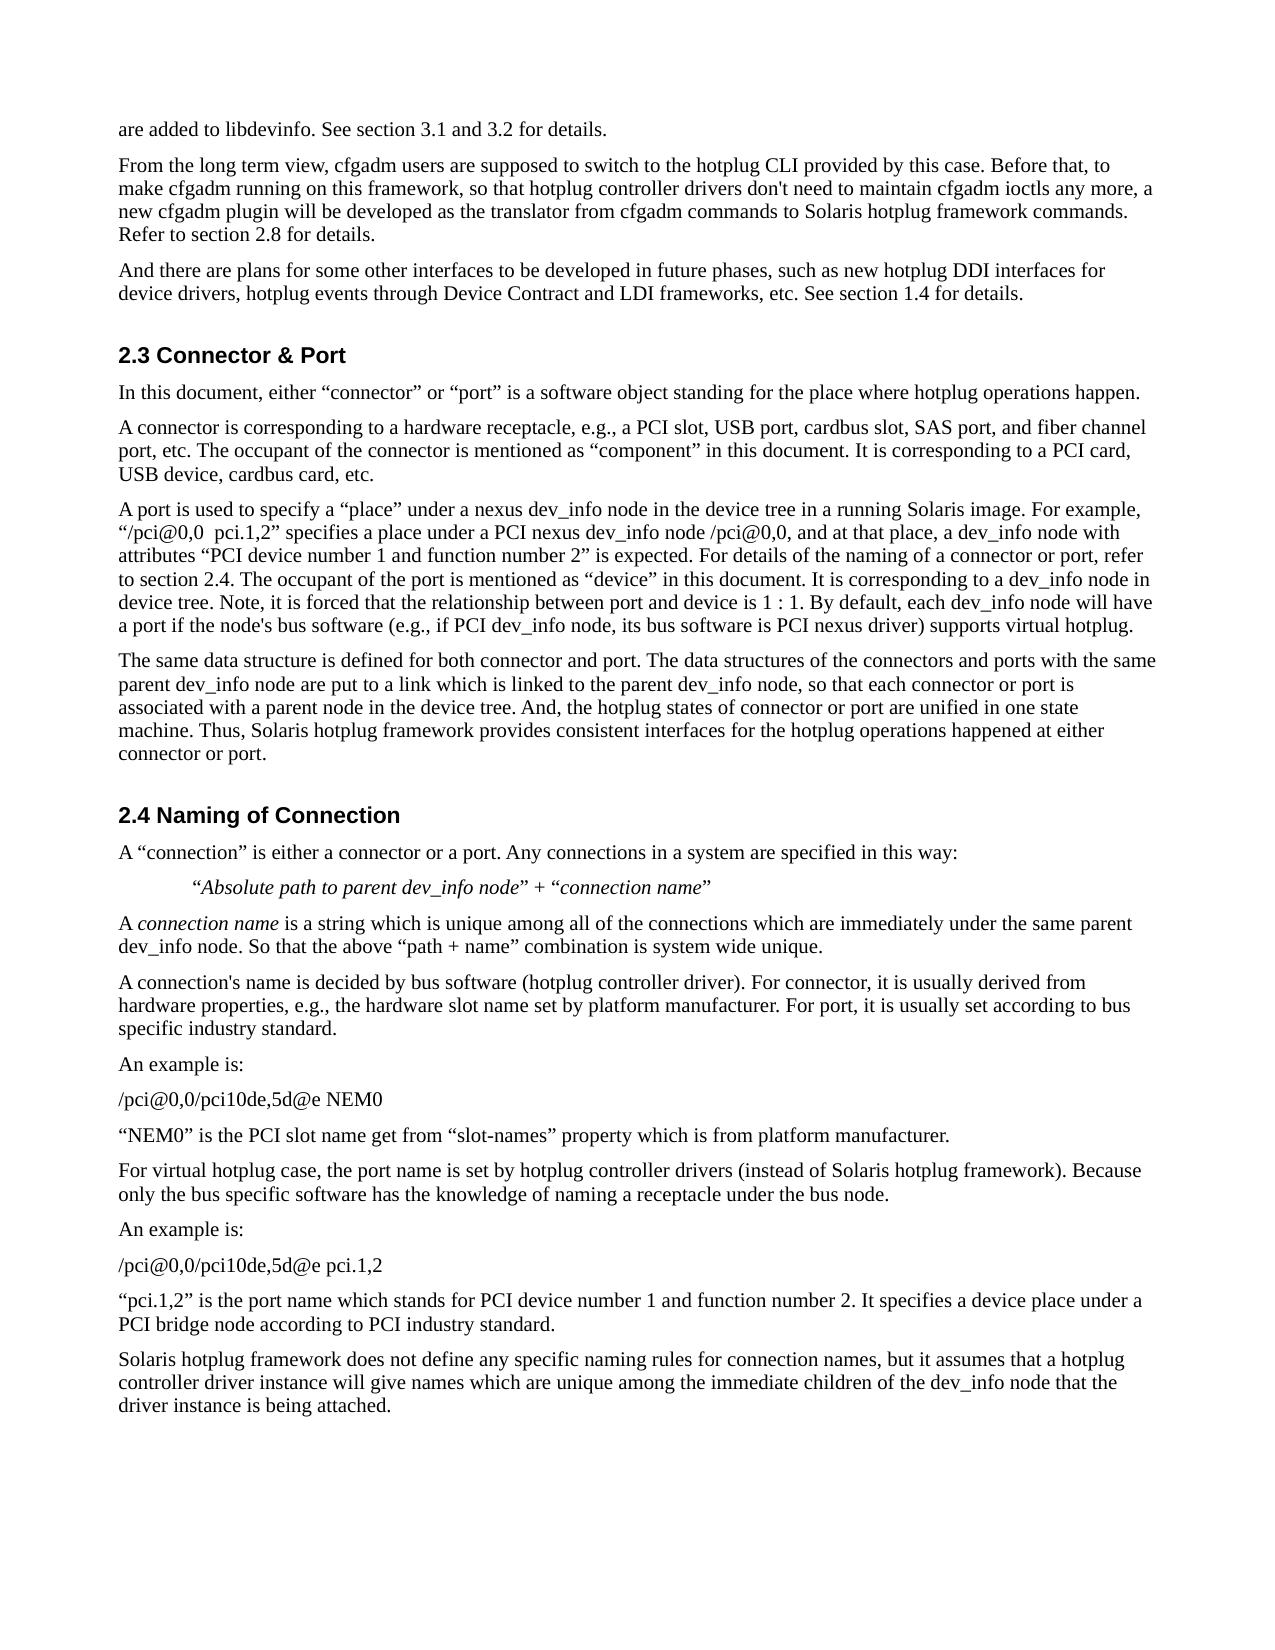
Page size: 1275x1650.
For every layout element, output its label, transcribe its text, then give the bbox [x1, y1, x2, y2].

text “Absolute path to parent dev_info node” + “connection name” [118, 876, 1157, 899]
text “NEM0” is the PCI slot name get from “slot-names” property which is from platform manufacturer. [118, 1124, 1157, 1147]
text An example is: [118, 1052, 1157, 1076]
text A connection name is a string which is unique among all of the connections which are immediately under the same parent dev_info node. So that the above “path + name” combination is system wide unique. [118, 912, 1157, 958]
text A connection's name is decided by bus software (hotplug controller driver). For connector, it is usually derived from hardware properties, e.g., the hardware slot name set by platform manufacturer. For port, it is usually set according to bus specific industry standard. [118, 971, 1157, 1040]
subtitle 2.3 Connector & Port [118, 342, 1157, 368]
text From the long term view, cfgadm users are supposed to switch to the hotplug CLI provided by this case. Before that, to make cfgadm running on this framework, so that hotplug controller drivers don't need to maintain cfgadm ioctls any more, a new cfgadm plugin will be developed as the translator from cfgadm commands to Solaris hotplug framework commands. Refer to section 2.8 for details. [118, 154, 1157, 246]
text The same data structure is defined for both connector and port. The data structures of the connectors and ports with the same parent dev_info node are put to a link which is linked to the parent dev_info node, so that each connector or port is associated with a parent node in the device tree. And, the hotplug states of connector or port are unified in one state machine. Thus, Solaris hotplug framework provides consistent interfaces for the hotplug operations happened at either connector or port. [118, 649, 1157, 765]
text /pci@0,0/pci10de,5d@e pci.1,2 [118, 1254, 1157, 1277]
text In this document, either “connector” or “port” is a software object standing for the place where hotplug operations happen. [118, 381, 1157, 404]
text “pci.1,2” is the port name which stands for PCI device number 1 and function number 2. It specifies a device place under a PCI bridge node according to PCI industry standard. [118, 1289, 1157, 1336]
text A connector is corresponding to a hardware receptacle, e.g., a PCI slot, USB port, cardbus slot, SAS port, and fiber channel port, etc. The occupant of the connector is mentioned as “component” in this document. It is corresponding to a PCI card, USB device, cardbus card, etc. [118, 416, 1157, 486]
text An example is: [118, 1218, 1157, 1241]
text A port is used to specify a “place” under a nexus dev_info node in the device tree in a running Solaris image. For example, “/pci@0,0 pci.1,2” specifies a place under a PCI nexus dev_info node /pci@0,0, and at that place, a dev_info node with attributes “PCI device number 1 and function number 2” is expected. For details of the naming of a connector or port, refer to section 2.4. The occupant of the port is mentioned as “device” in this document. It is corresponding to a dev_info node in device tree. Note, it is forced that the relationship between port and device is 1 : 1. By default, each dev_info node will have a port if the node's bus software (e.g., if PCI dev_info node, its bus software is PCI nexus driver) supports virtual hotplug. [118, 498, 1157, 637]
text For virtual hotplug case, the port name is set by hotplug controller drivers (instead of Solaris hotplug framework). Because only the bus specific software has the knowledge of naming a receptacle under the bus node. [118, 1159, 1157, 1206]
text And there are plans for some other interfaces to be developed in future phases, such as new hotplug DDI interfaces for device drivers, hotplug events through Device Contract and LDI frameworks, etc. See section 1.4 for details. [118, 259, 1157, 305]
text Solaris hotplug framework does not define any specific naming rules for connection names, but it assumes that a hotplug controller driver instance will give names which are unique among the immediate children of the dev_info node that the driver instance is being attached. [118, 1348, 1157, 1417]
text A “connection” is either a connector or a port. Any connections in a system are specified in this way: [118, 841, 1157, 864]
subtitle 2.4 Naming of Connection [118, 802, 1157, 828]
text /pci@0,0/pci10de,5d@e NEM0 [118, 1088, 1157, 1111]
text are added to libdevinfo. See section 3.1 and 3.2 for details. [118, 118, 1157, 141]
